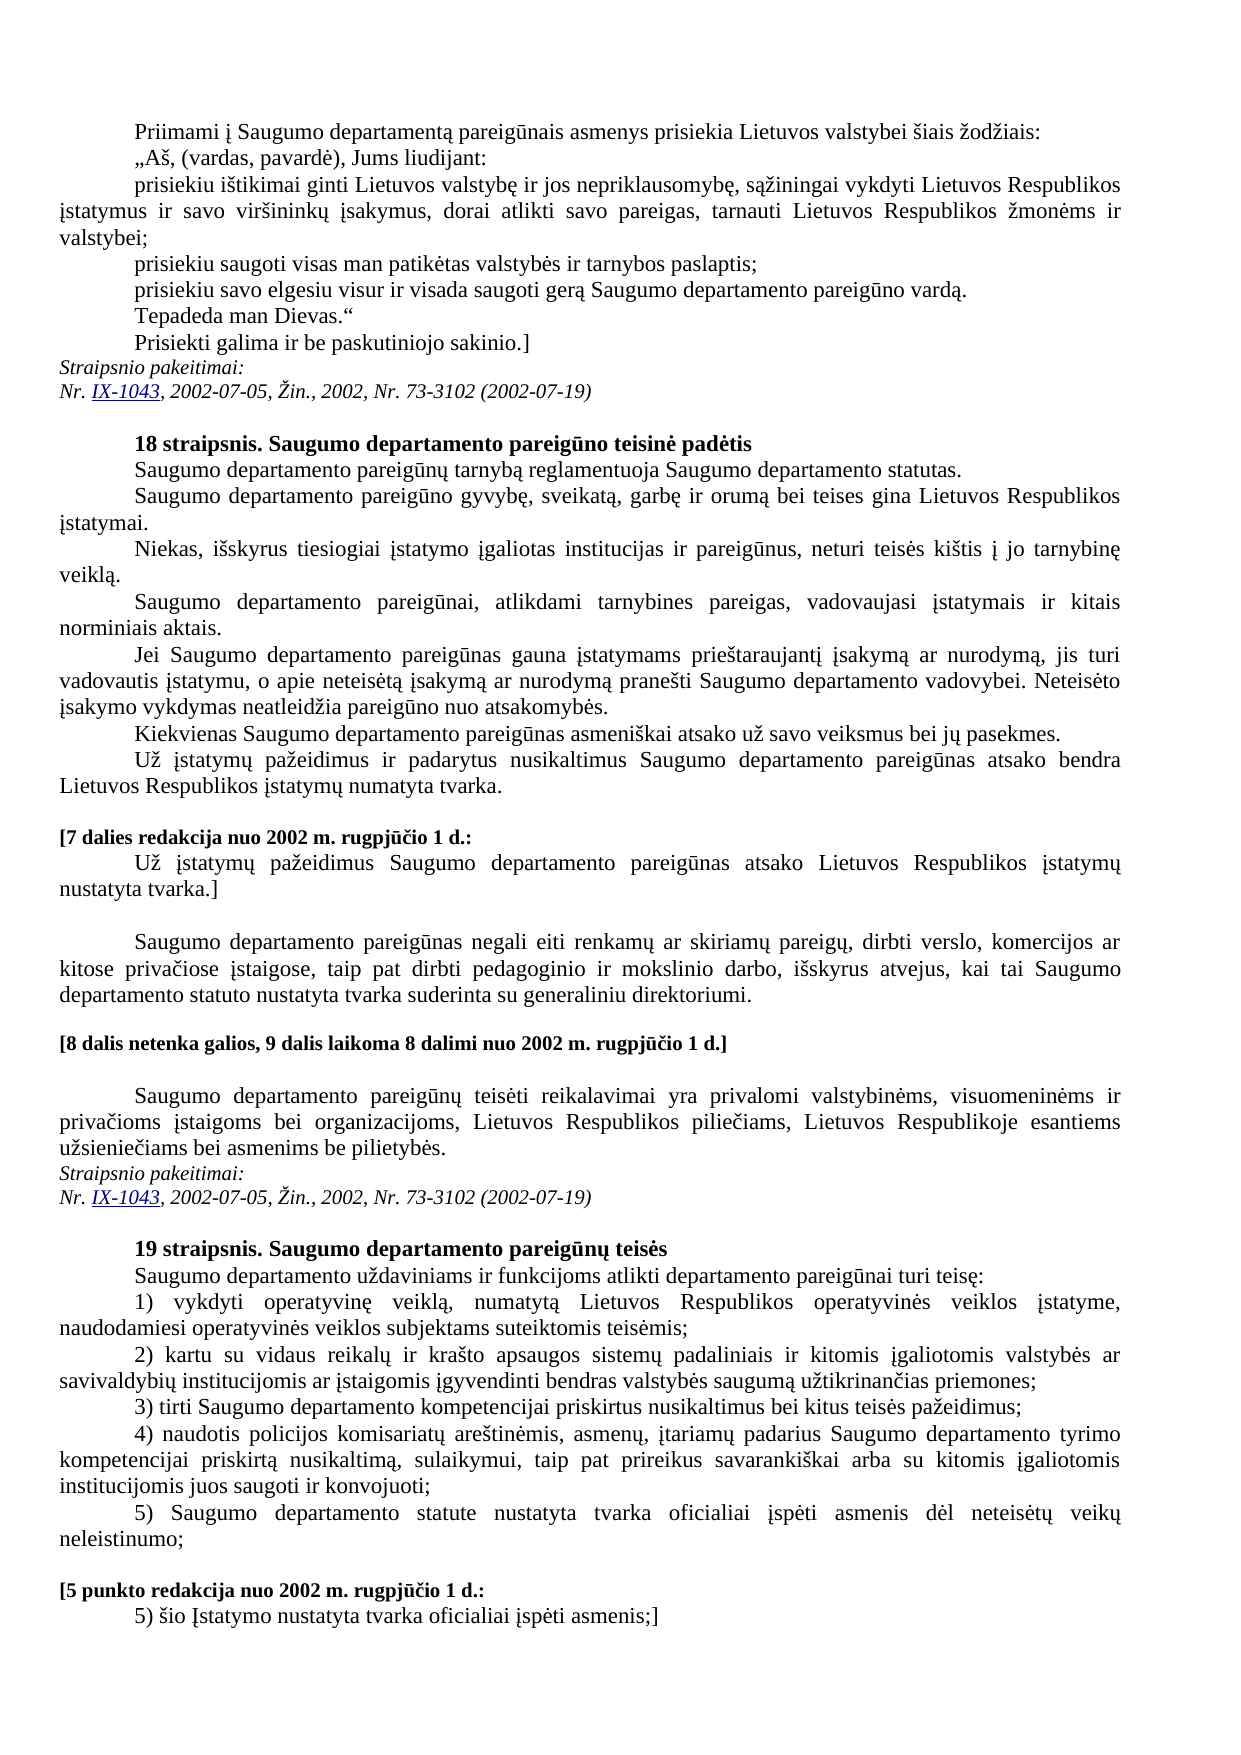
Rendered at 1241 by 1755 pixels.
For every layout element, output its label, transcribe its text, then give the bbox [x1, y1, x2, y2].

text 2) kartu su vidaus reikalų ir krašto apsaugos sistemų padaliniais ir kitomis įgaliotomis valstybės ar savivaldybių institucijomis ar įstaigomis įgyvendinti bendras valstybės saugumą užtikrinančias priemones; [59, 1341, 1122, 1393]
text Niekas, išskyrus tiesiogiai įstatymo įgaliotas institucijas ir pareigūnus, neturi teisės kištis į jo tarnybinę veiklą. [59, 535, 1122, 588]
text [8 dalis netenka galios, 9 dalis laikoma 8 dalimi nuo 2002 m. rugpjūčio 1 d.] [59, 1031, 1122, 1055]
text 18 straipsnis. Saugumo departamento pareigūno teisinė padėtis [59, 430, 1122, 456]
text Saugumo departamento pareigūno gyvybę, sveikatą, garbę ir orumą bei teises gina Lietuvos Respublikos įstatymai. [59, 482, 1122, 535]
text Už įstatymų pažeidimus ir padarytus nusikaltimus Saugumo departamento pareigūnas atsako bendra Lietuvos Respublikos įstatymų numatyta tvarka. [59, 746, 1122, 799]
text Už įstatymų pažeidimus Saugumo departamento pareigūnas atsako Lietuvos Respublikos įstatymų nustatyta tvarka.] [59, 849, 1122, 902]
text 5) Saugumo departamento statute nustatyta tvarka oficialiai įspėti asmenis dėl neteisėtų veikų neleistinumo; [59, 1499, 1122, 1552]
text Nr. IX-1043, 2002-07-05, Žin., 2002, Nr. 73-3102 (2002-07-19) [59, 1185, 1122, 1209]
text prisiekiu savo elgesiu visur ir visada saugoti gerą Saugumo departamento pareigūno vardą. [59, 276, 1122, 303]
text 1) vykdyti operatyvinę veiklą, numatytą Lietuvos Respublikos operatyvinės veiklos įstatyme, naudodamiesi operatyvinės veiklos subjektams suteiktomis teisėmis; [59, 1288, 1122, 1341]
text Saugumo departamento pareigūnų teisėti reikalavimai yra privalomi valstybinėms, visuomeninėms ir privačioms įstaigoms bei organizacijoms, Lietuvos Respublikos piliečiams, Lietuvos Respublikoje esantiems užsieniečiams bei asmenims be pilietybės. [59, 1082, 1122, 1161]
text prisiekiu ištikimai ginti Lietuvos valstybę ir jos nepriklausomybę, sąžiningai vykdyti Lietuvos Respublikos įstatymus ir savo viršininkų įsakymus, dorai atlikti savo pareigas, tarnauti Lietuvos Respublikos žmonėms ir valstybei; [59, 171, 1122, 250]
text Saugumo departamento pareigūnų tarnybą reglamentuoja Saugumo departamento statutas. [59, 456, 1122, 482]
text 5) šio Įstatymo nustatyta tvarka oficialiai įspėti asmenis;] [59, 1602, 1122, 1628]
text „Aš, (vardas, pavardė), Jums liudijant: [59, 144, 1122, 171]
text 19 straipsnis. Saugumo departamento pareigūnų teisės [59, 1235, 1122, 1262]
text [7 dalies redakcija nuo 2002 m. rugpjūčio 1 d.: [59, 825, 1122, 849]
text Kiekvienas Saugumo departamento pareigūnas asmeniškai atsako už savo veiksmus bei jų pasekmes. [59, 720, 1122, 746]
text Priimami į Saugumo departamentą pareigūnais asmenys prisiekia Lietuvos valstybei šiais žodžiais: [59, 118, 1122, 144]
text Jei Saugumo departamento pareigūnas gauna įstatymams prieštaraujantį įsakymą ar nurodymą, jis turi vadovautis įstatymu, o apie neteisėtą įsakymą ar nurodymą pranešti Saugumo departamento vadovybei. Neteisėto įsakymo vykdymas neatleidžia pareigūno nuo atsakomybės. [59, 641, 1122, 720]
text 3) tirti Saugumo departamento kompetencijai priskirtus nusikaltimus bei kitus teisės pažeidimus; [59, 1393, 1122, 1420]
text Straipsnio pakeitimai: [59, 355, 1122, 379]
text prisiekiu saugoti visas man patikėtas valstybės ir tarnybos paslaptis; [59, 250, 1122, 276]
text Straipsnio pakeitimai: [59, 1161, 1122, 1185]
text Saugumo departamento uždaviniams ir funkcijoms atlikti departamento pareigūnai turi teisę: [59, 1262, 1122, 1288]
text Nr. IX-1043, 2002-07-05, Žin., 2002, Nr. 73-3102 (2002-07-19) [59, 379, 1122, 403]
text Saugumo departamento pareigūnas negali eiti renkamų ar skiriamų pareigų, dirbti verslo, komercijos ar kitose privačiose įstaigose, taip pat dirbti pedagoginio ir mokslinio darbo, išskyrus atvejus, kai tai Saugumo departamento statuto nustatyta tvarka suderinta su generaliniu direktoriumi. [59, 928, 1122, 1007]
text Prisiekti galima ir be paskutiniojo sakinio.] [59, 329, 1122, 355]
text Tepadeda man Dievas.“ [59, 303, 1122, 329]
text Saugumo departamento pareigūnai, atlikdami tarnybines pareigas, vadovaujasi įstatymais ir kitais norminiais aktais. [59, 588, 1122, 641]
text [5 punkto redakcija nuo 2002 m. rugpjūčio 1 d.: [59, 1578, 1122, 1602]
text 4) naudotis policijos komisariatų areštinėmis, asmenų, įtariamų padarius Saugumo departamento tyrimo kompetencijai priskirtą nusikaltimą, sulaikymui, taip pat prireikus savarankiškai arba su kitomis įgaliotomis institucijomis juos saugoti ir konvojuoti; [59, 1420, 1122, 1499]
